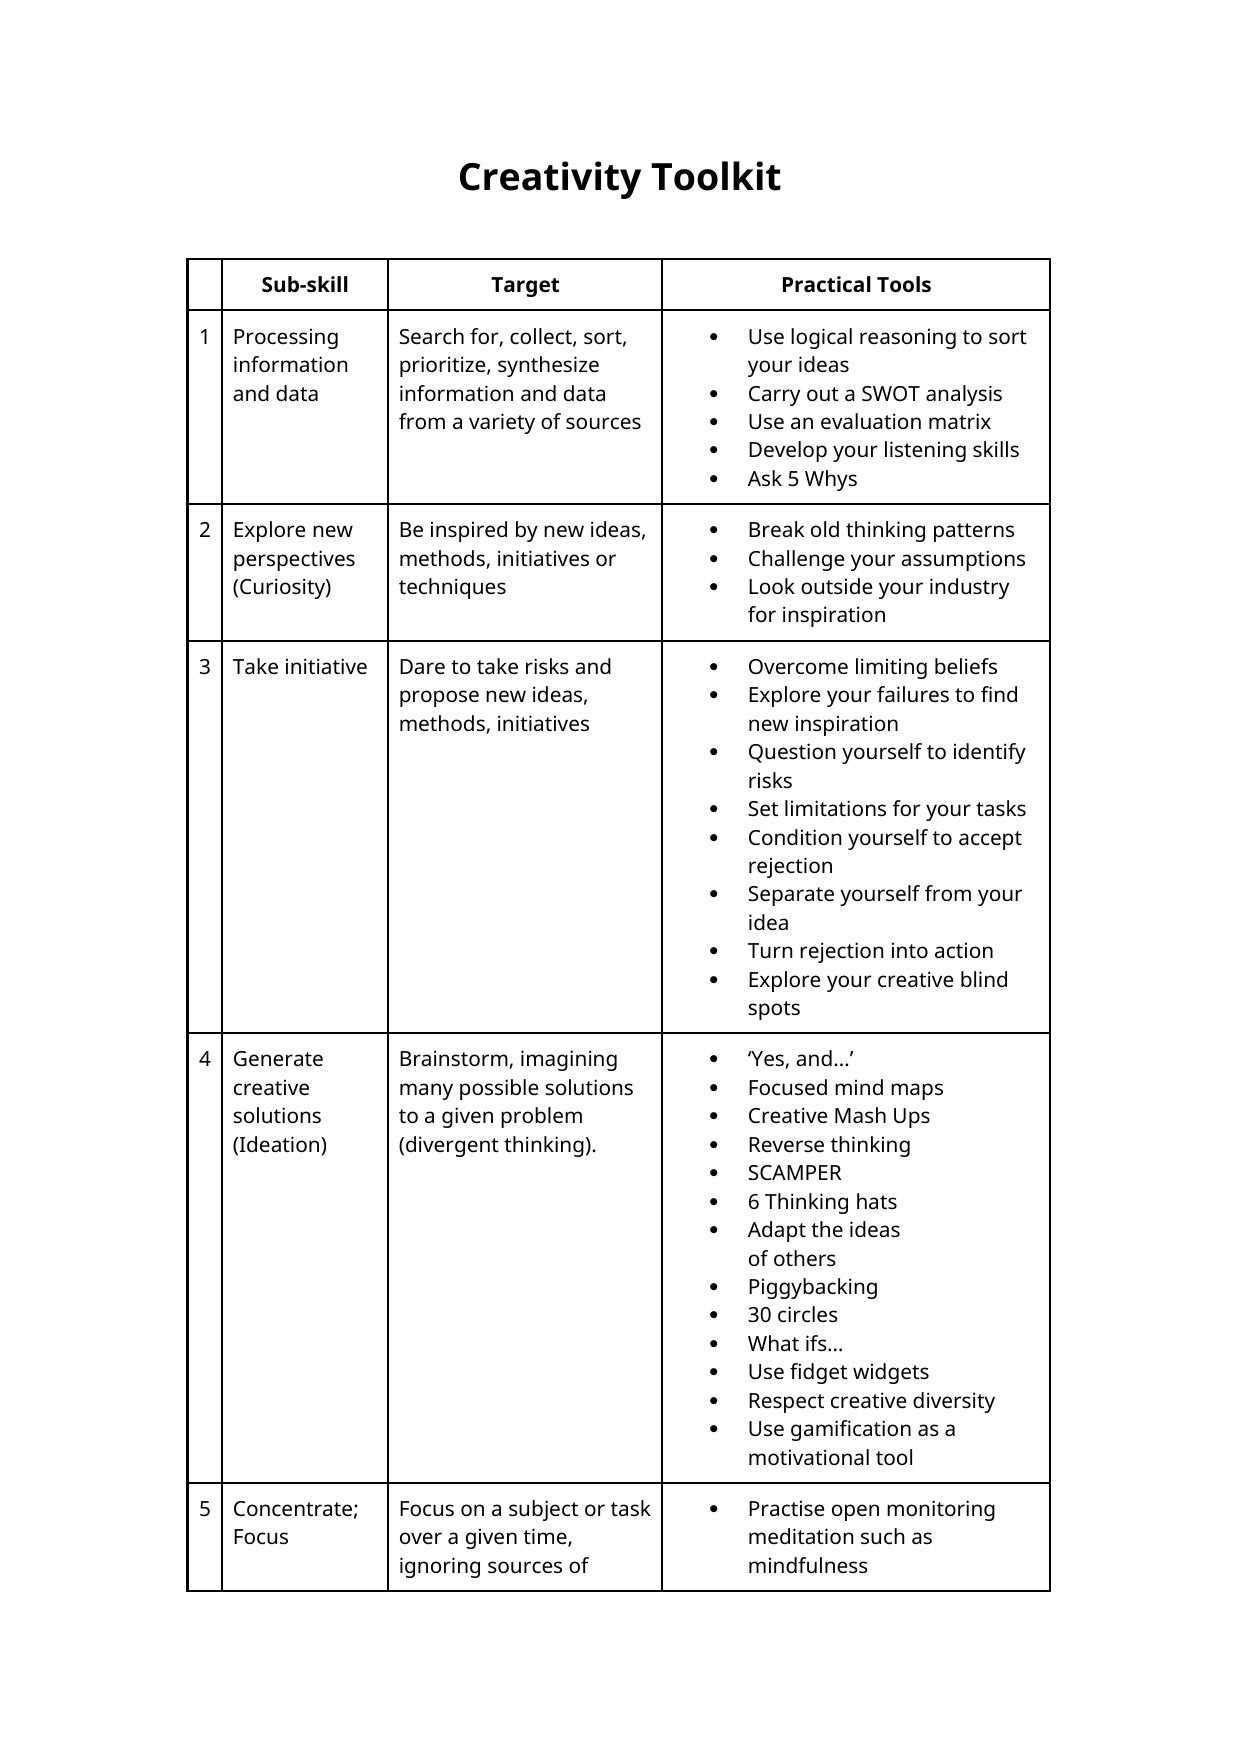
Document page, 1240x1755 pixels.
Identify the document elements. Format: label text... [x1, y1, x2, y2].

text Creativity Toolkit [187, 150, 1052, 201]
table_cell 2 [189, 505, 221, 639]
table_cell Take initiative [223, 642, 387, 1032]
table_cell Search for, collect, sort, prioritize, synthesize information and data from a variety of sources [389, 311, 661, 503]
table_cell Focus on a subject or task over a given time, ignoring sources of [389, 1484, 661, 1590]
table_cell Dare to take risks and propose new ideas, methods, initiatives [389, 642, 661, 1032]
table_cell Concentrate; Focus [223, 1484, 387, 1590]
table_cell 3 [189, 642, 221, 1032]
table_cell Overcome limiting beliefs Explore your failures to find new inspiration Question yourself to identify risks Set limitations for your tasks Condition yourself to accept rejection Separate yourself from your idea Turn rejection into action Explore your creative blind spots [663, 642, 1049, 1032]
table_cell Brainstorm, imagining many possible solutions to a given problem (divergent thinking). [389, 1034, 661, 1482]
table_cell Explore new perspectives (Curiosity) [223, 505, 387, 639]
table_cell 1 [189, 311, 221, 503]
table_cell Generate creative solutions (Ideation) [223, 1034, 387, 1482]
table_cell Practise open monitoring meditation such as mindfulness Take part in regular physical exercise Make a disturbance list to record distracting thoughts Take regular breaks Transform the way you think about stress [663, 1484, 1049, 1590]
table_cell Break old thinking patterns Challenge your assumptions Look outside your industry for inspiration [663, 505, 1049, 639]
table_header Practical Tools [663, 260, 1049, 309]
table_header [189, 260, 221, 309]
table_cell Be inspired by new ideas, methods, initiatives or techniques [389, 505, 661, 639]
table_cell Processing information and data [223, 311, 387, 503]
table_cell ‘Yes, and…’ Focused mind maps Creative Mash Ups Reverse thinking SCAMPER 6 Thinking hats Adapt the ideas of others Piggybacking 30 circles What ifs… Use fidget widgets Respect creative diversity Use gamification as a motivational tool [663, 1034, 1049, 1482]
table_header Sub-skill [223, 260, 387, 309]
table_header Target [389, 260, 661, 309]
table_cell 4 [189, 1034, 221, 1482]
table_cell 5 [189, 1484, 221, 1590]
table_cell Use logical reasoning to sort your ideas Carry out a SWOT analysis Use an evaluation matrix Develop your listening skills Ask 5 Whys [663, 311, 1049, 503]
